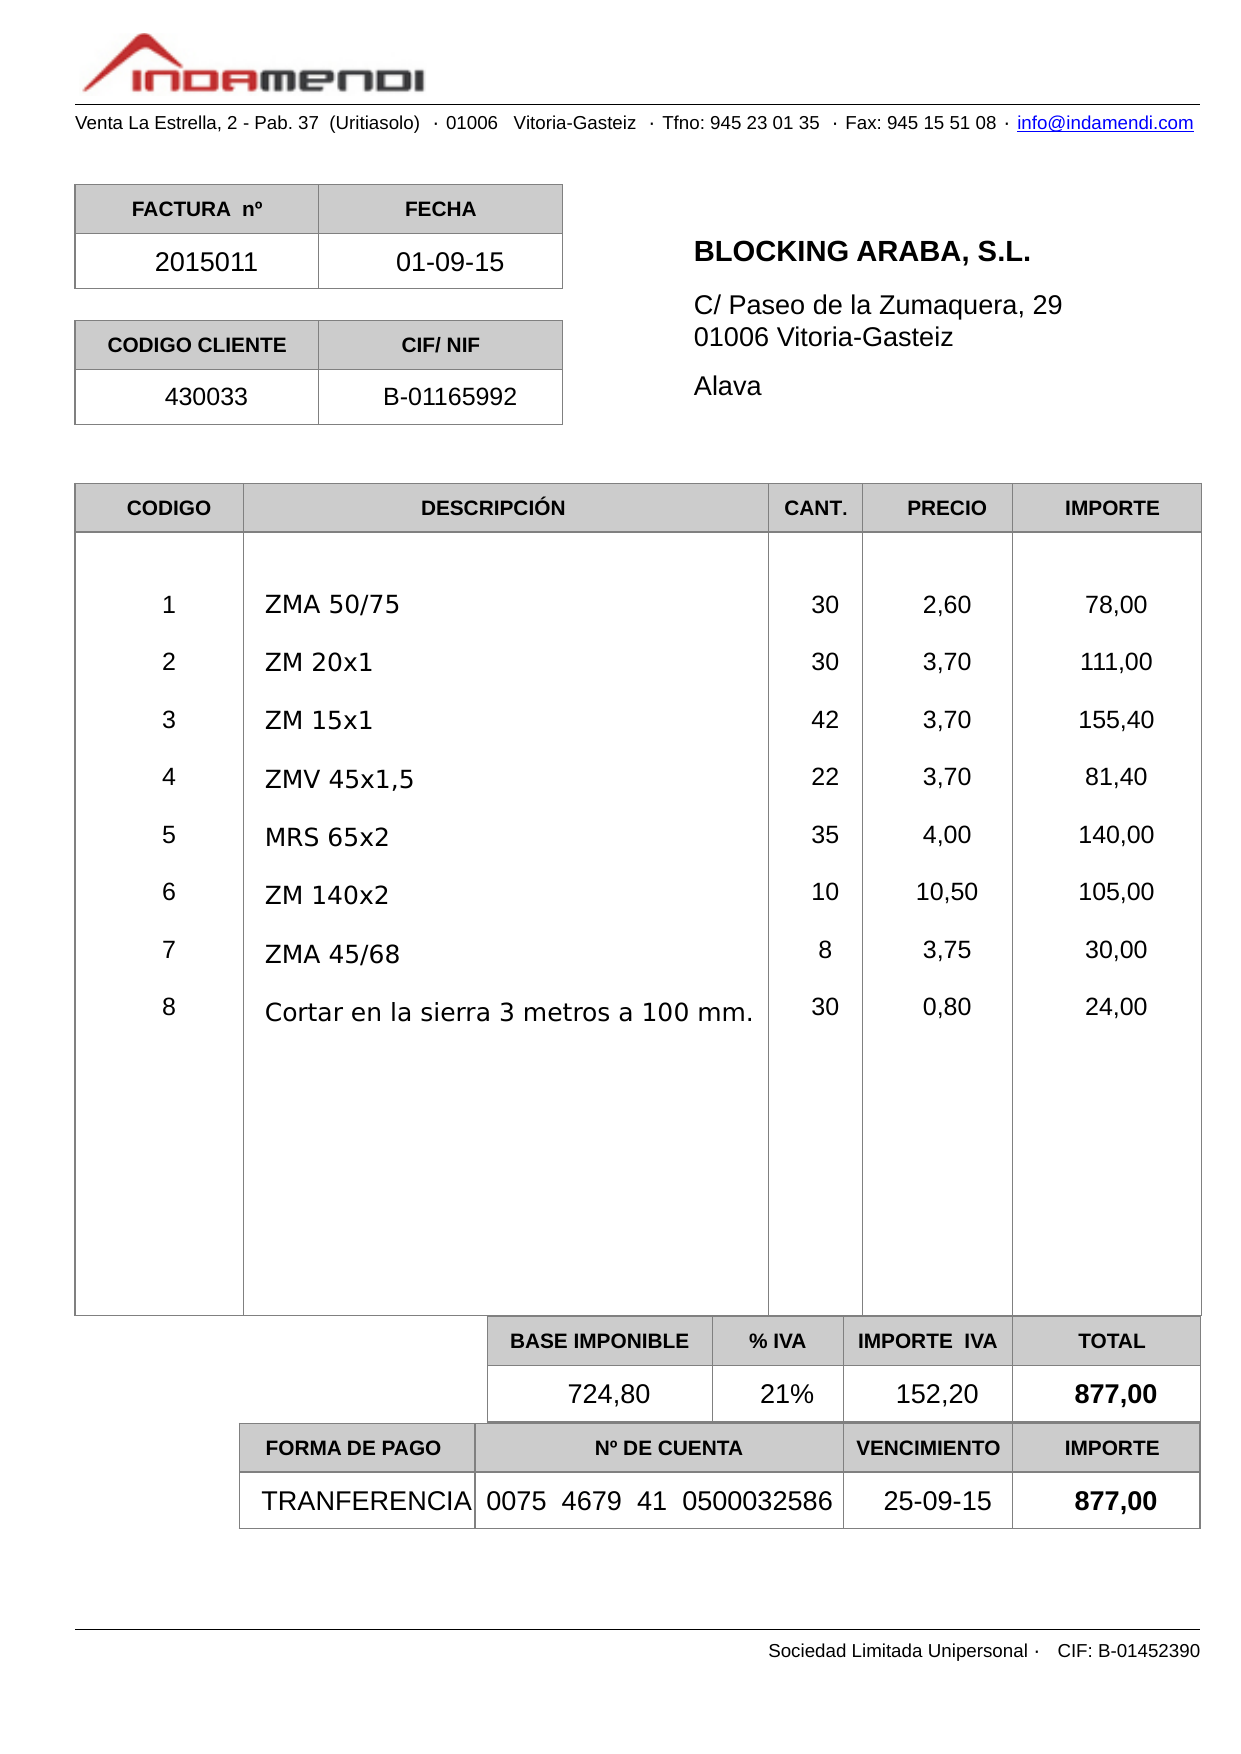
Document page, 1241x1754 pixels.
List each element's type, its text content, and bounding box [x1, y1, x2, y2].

table_cell [319, 289, 562, 320]
table_cell 01006 Vitoria-Gasteiz [563, 320, 1200, 369]
table_cell CODIGO CLIENTE [76, 321, 318, 369]
table_cell 78,00 111,00 155,40 81,40 140,00 105,00 30,00 24,00 [1013, 533, 1201, 1315]
table_header PRECIO [863, 484, 1012, 531]
table_header DESCRIPCIÓN [244, 484, 768, 531]
table_header IMPORTE [1013, 484, 1201, 531]
table_cell 21% [713, 1366, 843, 1421]
table_cell C/ Paseo de la Zumaquera, 29 [563, 288, 1200, 320]
picture [79, 33, 428, 96]
table_header CANT. [769, 484, 862, 531]
table_cell 430033 [76, 370, 318, 424]
table_header % IVA [713, 1317, 843, 1365]
table_cell 25-09-15 [844, 1473, 1012, 1528]
table_cell 724,80 [488, 1366, 712, 1421]
table_cell 2,60 3,70 3,70 3,70 4,00 10,50 3,75 0,80 [863, 533, 1012, 1315]
table_cell [75, 289, 319, 320]
table_header FECHA [319, 185, 562, 233]
table_header IMPORTE [1013, 1424, 1199, 1471]
table_header VENCIMIENTO [844, 1424, 1012, 1471]
table_cell 30 30 42 22 35 10 8 30 [769, 533, 862, 1315]
table_header BASE IMPONIBLE [488, 1317, 712, 1365]
table_cell 877,00 [1013, 1473, 1199, 1528]
table_header Nº DE CUENTA [476, 1424, 843, 1471]
table_cell 0075 4679 41 0500032586 [476, 1473, 843, 1528]
table_cell 877,00 [1013, 1366, 1200, 1421]
table_header [563, 184, 1200, 233]
table_cell BLOCKING ARABA, S.L. [563, 233, 1200, 288]
table_header CODIGO [76, 484, 243, 531]
table_cell 1 2 3 4 5 6 7 8 [76, 533, 243, 1315]
table_header TOTAL [1013, 1317, 1200, 1365]
table_header IMPORTE IVA [844, 1317, 1012, 1365]
table_cell B-01165992 [319, 370, 562, 424]
table_header FACTURA nº [76, 185, 318, 233]
table_cell 01-09-15 [319, 234, 562, 288]
table_cell Alava [563, 369, 1200, 424]
table_cell TRANFERENCIA [240, 1473, 474, 1528]
table_header FORMA DE PAGO [240, 1424, 474, 1471]
table_cell 152,20 [844, 1366, 1012, 1421]
table_cell 2015011 [76, 234, 318, 288]
table_cell ZMA 50/75 ZM 20x1 ZM 15x1 ZMV 45x1,5 MRS 65x2 ZM 140x2 ZMA 45/68 Cortar en la sierra 3 metros a 100 mm. [244, 533, 768, 1315]
table_cell CIF/ NIF [319, 321, 562, 369]
